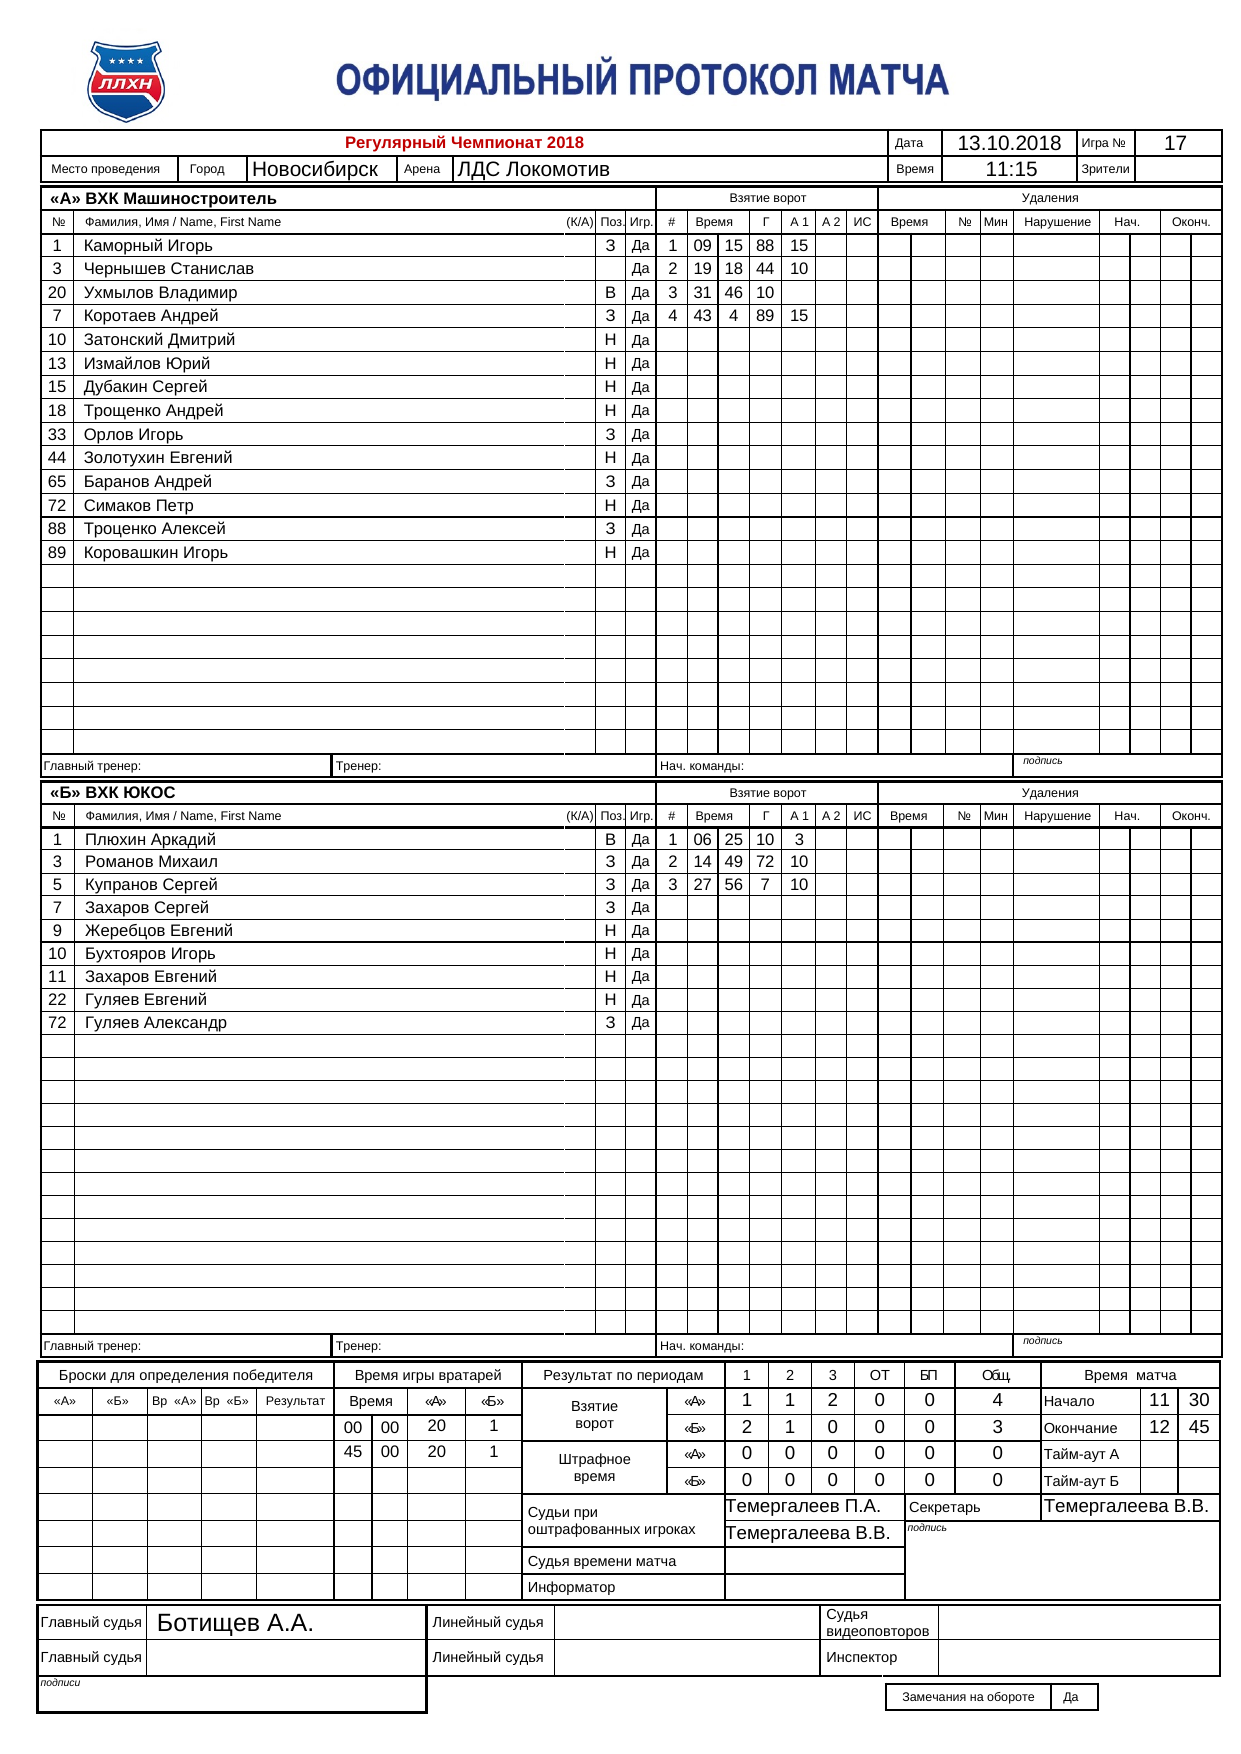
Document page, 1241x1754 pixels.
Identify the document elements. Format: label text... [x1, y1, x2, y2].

table_cell [1161, 829, 1190, 849]
table_cell [1161, 874, 1190, 895]
table_cell Плюхин Аркадий [75, 829, 564, 849]
table_cell [565, 850, 595, 872]
table_cell [816, 989, 846, 1011]
table_cell [1014, 850, 1099, 872]
table_header 3 [812, 1363, 854, 1387]
table_cell [944, 1058, 980, 1079]
table_cell Нач. [1100, 211, 1160, 233]
table_cell [1161, 541, 1190, 564]
table_header БП [905, 1363, 954, 1387]
table_header «Б» ВХК ЮКОС [42, 783, 655, 803]
table_cell [719, 1058, 749, 1079]
table_cell [74, 683, 564, 706]
table_cell [565, 966, 595, 987]
table_cell [816, 588, 846, 611]
table_cell 2 [812, 1389, 854, 1413]
table_cell [782, 1035, 815, 1057]
table_cell [39, 1521, 92, 1546]
table_cell [75, 1173, 564, 1195]
table_cell [944, 1012, 980, 1033]
table_cell Окончание [1042, 1415, 1140, 1440]
table_cell [847, 328, 877, 351]
table_cell [816, 1311, 846, 1333]
table_cell [42, 730, 73, 753]
table_header Регулярный Чемпионат 2018 [42, 131, 887, 155]
table_cell [39, 1468, 92, 1493]
table_cell [879, 966, 910, 987]
table_cell [782, 352, 815, 374]
table_cell [596, 1196, 625, 1218]
table_cell [719, 1196, 749, 1218]
table_cell Да [626, 920, 655, 941]
table_cell [1161, 1058, 1190, 1079]
table_cell [750, 565, 781, 587]
table_cell [42, 565, 73, 587]
table_cell [879, 829, 910, 849]
table_cell [879, 399, 910, 422]
table_cell [946, 730, 980, 753]
table_cell [782, 730, 815, 753]
table_cell [981, 565, 1013, 587]
table_cell [912, 423, 945, 445]
table_cell 0 [812, 1415, 854, 1440]
table_cell [944, 1081, 980, 1103]
table_cell [1192, 943, 1221, 964]
table_cell [565, 1058, 595, 1079]
table_cell [847, 850, 877, 872]
table_cell [1192, 829, 1221, 849]
table_cell [42, 1265, 74, 1287]
table_cell № [946, 211, 980, 233]
table_cell З [596, 850, 625, 872]
table_cell [879, 494, 910, 516]
table_cell [148, 1521, 201, 1546]
table_cell Новосибирск [248, 157, 396, 181]
table_cell [912, 1219, 943, 1241]
table_cell [946, 707, 980, 729]
table_cell [1014, 659, 1099, 682]
table_cell [42, 1127, 74, 1149]
table_cell [688, 1288, 717, 1310]
table_cell [1100, 1196, 1129, 1218]
table_cell [657, 1104, 687, 1126]
table_cell [257, 1547, 333, 1573]
table_cell [626, 730, 655, 753]
table_cell [816, 1058, 846, 1079]
table_cell [1131, 352, 1160, 374]
table_cell [565, 1035, 595, 1057]
table_cell [335, 1547, 371, 1573]
table_cell [408, 1574, 465, 1599]
table_cell Нач. команды: [657, 755, 1012, 776]
table_header Взятие ворот [657, 188, 877, 209]
table_cell Да [626, 896, 655, 918]
table_cell [657, 494, 687, 516]
table_cell [1100, 281, 1129, 303]
table_cell [657, 1196, 687, 1218]
table_cell [981, 518, 1013, 540]
table_cell [565, 257, 595, 280]
table_cell [782, 896, 815, 918]
table_cell 0 [726, 1442, 768, 1467]
table_cell [816, 1127, 846, 1149]
table_cell [202, 1494, 256, 1520]
table_cell Да [626, 874, 655, 895]
table_cell [944, 1104, 980, 1126]
table_cell [1014, 943, 1099, 964]
table_cell [726, 1548, 904, 1573]
table_cell [847, 305, 877, 327]
table_cell Арена [398, 157, 452, 181]
table_cell Время [879, 805, 943, 826]
table_cell 1 [466, 1416, 521, 1440]
table_cell [750, 1012, 781, 1033]
table_cell [657, 659, 687, 682]
table_cell [1192, 636, 1221, 658]
table_cell [847, 376, 877, 398]
table_cell [75, 1035, 564, 1057]
table_cell Инспектор [821, 1640, 938, 1675]
table_header 1 [726, 1363, 768, 1387]
table_cell 1 [42, 235, 73, 256]
table_cell [879, 1127, 910, 1149]
table_cell [847, 541, 877, 564]
table_cell 9 [42, 920, 74, 941]
table_cell [565, 1127, 595, 1149]
table_cell Мин [981, 211, 1013, 233]
table_cell Коротаев Андрей [74, 305, 564, 327]
table_cell [688, 1035, 717, 1057]
table_cell [1192, 1081, 1221, 1103]
table_cell [1014, 1173, 1099, 1195]
table_cell [42, 1219, 74, 1241]
table_cell [946, 235, 980, 256]
table_cell [946, 257, 980, 280]
table_cell [847, 829, 877, 849]
table_cell [912, 683, 945, 706]
table_cell [688, 1265, 717, 1287]
table_cell 4 [956, 1389, 1040, 1413]
table_cell [1131, 659, 1160, 682]
table_cell [782, 399, 815, 422]
table_cell [816, 305, 846, 327]
table_cell [816, 518, 846, 540]
table_cell [93, 1547, 147, 1573]
table_cell 15 [719, 235, 749, 256]
table_cell [750, 328, 781, 351]
table_cell [879, 518, 910, 540]
table_cell [750, 1150, 781, 1172]
table_cell [565, 588, 595, 611]
table_cell Да [626, 399, 655, 422]
table_cell [1100, 829, 1129, 849]
table_cell [147, 1640, 425, 1675]
table_cell [565, 1196, 595, 1218]
table_cell [565, 730, 595, 753]
table_cell [565, 281, 595, 303]
table_cell [1100, 518, 1129, 540]
table_cell Да [626, 257, 655, 280]
table_cell [847, 920, 877, 941]
table_cell [555, 1640, 819, 1675]
table_cell [1014, 730, 1099, 753]
table_cell [782, 1012, 815, 1033]
table_cell [42, 1081, 74, 1103]
table_cell [626, 1104, 655, 1126]
table_cell (К/А) [565, 211, 595, 233]
table_cell [657, 989, 687, 1011]
table_cell [1131, 966, 1160, 987]
table_cell Захаров Сергей [75, 896, 564, 918]
table_cell [1192, 920, 1221, 941]
table_cell З [596, 305, 625, 327]
table_cell [750, 1265, 781, 1287]
table_cell [466, 1468, 521, 1493]
table_cell [1131, 683, 1160, 706]
table_cell Нарушение [1014, 805, 1099, 826]
table_cell [565, 989, 595, 1011]
table_cell [626, 1242, 655, 1264]
table_cell Г [750, 805, 781, 826]
table_cell [1161, 470, 1190, 493]
table_cell [565, 328, 595, 351]
table_cell [750, 636, 781, 658]
table_cell Н [596, 541, 625, 564]
table_cell [1161, 707, 1190, 729]
table_cell [1131, 1265, 1160, 1287]
table_cell Затонский Дмитрий [74, 328, 564, 351]
table_cell [626, 1196, 655, 1218]
table_cell [1100, 874, 1129, 895]
table_cell [1161, 588, 1190, 611]
table_cell Нач. [1100, 805, 1160, 826]
table_cell Да [626, 470, 655, 493]
table_cell [879, 281, 910, 303]
table_cell [1100, 1150, 1129, 1172]
table_cell З [596, 423, 625, 445]
table_cell [1192, 1104, 1221, 1126]
table_cell 13 [42, 352, 73, 374]
table_cell [1100, 1219, 1129, 1241]
table_cell [596, 1288, 625, 1310]
table_cell [1100, 235, 1129, 256]
table_cell [39, 1494, 92, 1520]
table_cell [981, 446, 1013, 469]
table_cell [879, 541, 910, 564]
table_cell [408, 1547, 465, 1573]
table_cell [565, 1081, 595, 1103]
table_cell [1014, 399, 1099, 422]
table_cell А 2 [816, 805, 846, 826]
table_cell Да [626, 966, 655, 987]
table_cell [1100, 683, 1129, 706]
table_cell [657, 707, 687, 729]
table_cell Судьи при оштрафованных игроках [523, 1495, 724, 1546]
table_cell [1100, 1035, 1129, 1057]
table_cell [816, 281, 846, 303]
table_cell [74, 636, 564, 658]
table_cell [1192, 352, 1221, 374]
table_cell [1131, 612, 1160, 634]
table_cell [847, 636, 877, 658]
table_cell Время [889, 157, 941, 181]
table_cell [1161, 257, 1190, 280]
table_cell [39, 1547, 92, 1573]
table_cell [1014, 423, 1099, 445]
table_cell Темергалеева В.В. [726, 1521, 904, 1546]
table_cell [782, 470, 815, 493]
table_cell [596, 1127, 625, 1149]
table_cell [565, 1242, 595, 1264]
table_cell [944, 1196, 980, 1218]
table_cell [912, 989, 943, 1011]
table_cell [1161, 352, 1190, 374]
table_cell [1161, 494, 1190, 516]
table_header Результат по периодам [523, 1363, 724, 1387]
table_cell Трощенко Андрей [74, 399, 564, 422]
table_cell [75, 1311, 564, 1333]
table_cell [750, 588, 781, 611]
table_cell [1192, 541, 1221, 564]
table_cell [782, 494, 815, 516]
table_cell [1131, 829, 1160, 849]
table_cell [879, 1081, 910, 1103]
table_cell З [596, 235, 625, 256]
table_cell [1100, 1173, 1129, 1195]
table_cell [847, 281, 877, 303]
table_cell [596, 1311, 625, 1333]
table_cell [596, 257, 625, 280]
table_cell [1131, 281, 1160, 303]
table_cell [626, 1058, 655, 1079]
table_cell [782, 518, 815, 540]
table_cell [912, 896, 943, 918]
table_cell [257, 1468, 333, 1493]
table_cell [847, 1173, 877, 1195]
table_cell [1014, 328, 1099, 351]
table_cell 33 [42, 423, 73, 445]
table_cell [1192, 1288, 1221, 1310]
table_cell [719, 683, 749, 706]
table_cell [408, 1468, 465, 1493]
table_cell [719, 1150, 749, 1172]
table_cell [1192, 399, 1221, 422]
table_cell # [657, 211, 687, 233]
table_cell [847, 1196, 877, 1218]
table_cell [1161, 1173, 1190, 1195]
table_cell [750, 989, 781, 1011]
table_cell Жеребцов Евгений [75, 920, 564, 941]
table_cell «Б» [93, 1389, 147, 1413]
table_cell [626, 1150, 655, 1172]
table_cell [750, 659, 781, 682]
table_cell [688, 1150, 717, 1172]
table_cell [75, 1196, 564, 1218]
table_cell Фамилия, Имя / Name, First Name [74, 211, 565, 233]
table_cell [1131, 636, 1160, 658]
table_cell [719, 494, 749, 516]
table_cell [1014, 1127, 1099, 1149]
table_cell Линейный судья [428, 1606, 554, 1639]
table_cell [750, 1219, 781, 1241]
table_cell [1161, 730, 1190, 753]
table_header Взятие ворот [657, 783, 877, 803]
table_cell [719, 730, 749, 753]
table_cell [912, 565, 945, 587]
table_cell [657, 966, 687, 987]
table_cell [1192, 235, 1221, 256]
table_cell [981, 235, 1013, 256]
table_cell Темергалеев П.А. [726, 1495, 904, 1520]
table_cell [657, 1012, 687, 1033]
table_cell [879, 1242, 910, 1264]
table_cell [1131, 470, 1160, 493]
table_cell Да [626, 989, 655, 1011]
table_cell 3 [657, 874, 687, 895]
table_cell [1100, 446, 1129, 469]
table_cell [816, 920, 846, 941]
table_cell [626, 707, 655, 729]
table_cell [1131, 1150, 1160, 1172]
table_cell [148, 1574, 201, 1599]
table_cell [816, 1035, 846, 1057]
table_cell [626, 1219, 655, 1241]
table_cell [596, 707, 625, 729]
table_cell [596, 1173, 625, 1195]
table_cell [688, 989, 717, 1011]
table_cell [688, 730, 717, 753]
table_cell [42, 612, 73, 634]
table_cell [912, 1242, 943, 1264]
table_cell [946, 659, 980, 682]
table_cell [657, 1081, 687, 1103]
table_cell Тайм-аут А [1042, 1441, 1140, 1467]
table_cell [944, 896, 980, 918]
table_cell [93, 1521, 147, 1546]
table_cell [1131, 541, 1160, 564]
table_cell Г [750, 211, 781, 233]
table_cell [93, 1468, 147, 1493]
table_cell [981, 683, 1013, 706]
table_cell «Б» [668, 1415, 724, 1440]
table_cell [1192, 683, 1221, 706]
table_cell [944, 850, 980, 872]
table_cell [1014, 920, 1099, 941]
table_cell [981, 470, 1013, 493]
table_cell 88 [42, 518, 73, 540]
table_cell 20 [408, 1441, 465, 1467]
table_cell [1131, 423, 1160, 445]
table_cell [657, 446, 687, 469]
table_cell [1192, 518, 1221, 540]
table_cell № [42, 211, 73, 233]
table_cell [42, 707, 73, 729]
table_cell [1014, 518, 1099, 540]
table_cell [981, 659, 1013, 682]
table_cell [879, 874, 910, 895]
table_cell Да [626, 829, 655, 849]
table_cell Оконч. [1161, 805, 1221, 826]
table_cell [1131, 257, 1160, 280]
table_cell [657, 896, 687, 918]
table_header Общ. [956, 1363, 1040, 1387]
table_cell [782, 1196, 815, 1218]
table_cell [626, 1081, 655, 1103]
table_cell [1100, 612, 1129, 634]
table_cell [626, 1173, 655, 1195]
table_cell [782, 423, 815, 445]
table_cell Измайлов Юрий [74, 352, 564, 374]
table_cell [719, 446, 749, 469]
table_cell [1014, 588, 1099, 611]
table_cell [1192, 470, 1221, 493]
table_cell [981, 730, 1013, 753]
table_cell [879, 850, 910, 872]
table_cell З [596, 470, 625, 493]
table_cell [879, 707, 910, 729]
table_cell [1100, 399, 1129, 422]
table_cell [408, 1521, 465, 1546]
table_cell [912, 1104, 943, 1126]
table_cell [719, 612, 749, 634]
table_cell [912, 446, 945, 469]
table_cell [750, 612, 781, 634]
table_cell Нач. команды: [657, 1335, 1012, 1356]
table_header Игра № [1078, 131, 1134, 155]
table_cell 44 [750, 257, 781, 280]
table_cell [946, 470, 980, 493]
table_cell [981, 966, 1013, 987]
table_cell [688, 518, 717, 540]
table_cell 0 [905, 1415, 954, 1440]
table_cell [148, 1547, 201, 1573]
table_cell [816, 966, 846, 987]
table_cell [981, 1219, 1013, 1241]
table_cell [782, 989, 815, 1011]
table_cell [42, 1173, 74, 1195]
table_cell [879, 305, 910, 327]
table_cell [981, 1242, 1013, 1264]
table_cell [1131, 1219, 1160, 1241]
table_cell [981, 1150, 1013, 1172]
table_cell [879, 943, 910, 964]
table_cell [946, 305, 980, 327]
table_cell Ухмылов Владимир [74, 281, 564, 303]
table_cell [981, 541, 1013, 564]
table_cell [466, 1547, 521, 1573]
table_cell [1192, 989, 1221, 1011]
table_cell [847, 1288, 877, 1310]
table_header Да [1052, 1685, 1097, 1709]
table_cell [373, 1521, 407, 1546]
table_cell [1014, 612, 1099, 634]
table_cell [1014, 636, 1099, 658]
table_cell [816, 1288, 846, 1310]
table_cell [657, 730, 687, 753]
table_cell 7 [42, 305, 73, 327]
table_cell Зрители [1078, 157, 1134, 181]
table_cell 0 [956, 1442, 1040, 1467]
table_cell [847, 1035, 877, 1057]
table_cell Ботищев А.А. [147, 1606, 425, 1639]
table_cell [944, 989, 980, 1011]
table_cell [93, 1441, 147, 1467]
table_cell [626, 659, 655, 682]
table_cell [1161, 399, 1190, 422]
table_cell [657, 683, 687, 706]
table_cell [657, 1242, 687, 1264]
table_cell [1100, 305, 1129, 327]
table_cell [981, 850, 1013, 872]
table_cell [688, 470, 717, 493]
table_cell подписи [39, 1677, 425, 1711]
table_cell [912, 518, 945, 540]
table_cell Оконч. [1161, 211, 1221, 233]
table_cell Н [596, 494, 625, 516]
table_cell [1192, 730, 1221, 753]
table_cell [1014, 541, 1099, 564]
table_cell [719, 399, 749, 422]
table_cell [688, 446, 717, 469]
table_cell [596, 1081, 625, 1103]
table_cell [688, 494, 717, 516]
table_cell [782, 1288, 815, 1310]
table_cell [782, 446, 815, 469]
table_cell 00 [373, 1441, 407, 1467]
table_cell [1161, 683, 1190, 706]
table_cell 5 [42, 874, 74, 895]
table_cell 45 [335, 1441, 371, 1467]
table_cell [1192, 1265, 1221, 1287]
table_cell Купранов Сергей [75, 874, 564, 895]
table_cell Коровашкин Игорь [74, 541, 564, 564]
table_cell [1100, 1311, 1129, 1333]
table_cell [148, 1416, 201, 1440]
table_cell [1100, 1081, 1129, 1103]
table_cell [75, 1219, 564, 1241]
table_cell [750, 896, 781, 918]
table_cell [782, 966, 815, 987]
table_cell [912, 470, 945, 493]
table_cell Нарушение [1014, 211, 1099, 233]
table_cell [626, 1127, 655, 1149]
table_cell [626, 683, 655, 706]
table_cell [981, 1311, 1013, 1333]
table_cell [657, 588, 687, 611]
table_cell [596, 659, 625, 682]
table_cell [879, 423, 910, 445]
table_cell [1131, 446, 1160, 469]
table_cell [657, 1035, 687, 1057]
table_cell [1161, 328, 1190, 351]
table_cell № [944, 805, 980, 826]
table_cell 1 [769, 1415, 811, 1440]
table_cell [847, 235, 877, 256]
table_cell [688, 1311, 717, 1333]
table_cell [1161, 659, 1190, 682]
table_cell подпись [1014, 755, 1221, 776]
table_header Время матча [1042, 1363, 1219, 1387]
table_cell 10 [782, 850, 815, 872]
table_cell [1192, 446, 1221, 469]
table_cell 1 [769, 1389, 811, 1413]
table_cell [1100, 352, 1129, 374]
table_cell [657, 470, 687, 493]
table_cell 72 [750, 850, 781, 872]
table_cell [944, 1219, 980, 1241]
table_cell [596, 588, 625, 611]
table_cell Вр «Б» [202, 1389, 256, 1413]
table_cell [912, 1081, 943, 1103]
table_cell [555, 1606, 819, 1639]
table_cell [1100, 1265, 1129, 1287]
table_cell [847, 943, 877, 964]
table_cell Чернышев Станислав [74, 257, 564, 280]
table_cell 89 [42, 541, 73, 564]
table_cell [1131, 1196, 1160, 1218]
table_cell [688, 1219, 717, 1241]
table_cell [719, 1173, 749, 1195]
table_cell [1014, 281, 1099, 303]
table_cell [1099, 1682, 1220, 1711]
table_cell 09 [688, 235, 717, 256]
table_cell [565, 612, 595, 634]
table_cell [879, 352, 910, 374]
table_cell [981, 707, 1013, 729]
table_cell [1014, 1242, 1099, 1264]
table_cell [847, 1012, 877, 1033]
table_header Броски для определения победителя [39, 1363, 333, 1387]
table_cell [912, 730, 945, 753]
table_cell [750, 399, 781, 422]
table_cell [1131, 1242, 1160, 1264]
table_cell [847, 423, 877, 445]
table_cell [1131, 1081, 1160, 1103]
table_cell [1100, 920, 1129, 941]
table_cell [657, 328, 687, 351]
table_cell [847, 588, 877, 611]
table_cell [565, 1311, 595, 1333]
table_cell [75, 1058, 564, 1079]
table_cell [1161, 1150, 1190, 1172]
table_cell [657, 352, 687, 374]
table_cell [1131, 1035, 1160, 1057]
table_cell [912, 1311, 943, 1333]
table_cell 3 [956, 1415, 1040, 1440]
table_cell [1161, 850, 1190, 872]
table_cell Место проведения [42, 157, 177, 181]
table_cell В [596, 829, 625, 849]
table_cell [912, 305, 945, 327]
table_header Замечания на обороте [887, 1685, 1050, 1709]
table_cell [1100, 541, 1129, 564]
table_cell [42, 1311, 74, 1333]
table_cell [626, 612, 655, 634]
table_cell [1161, 896, 1190, 918]
table_cell 20 [42, 281, 73, 303]
table_cell Романов Михаил [75, 850, 564, 872]
table_cell [565, 235, 595, 256]
table_cell Да [626, 541, 655, 564]
table_cell 7 [42, 896, 74, 918]
table_cell [981, 328, 1013, 351]
table_cell [1131, 850, 1160, 872]
table_cell [847, 1104, 877, 1126]
table_cell [944, 1311, 980, 1333]
table_cell [981, 588, 1013, 611]
table_cell [596, 1265, 625, 1287]
table_cell [912, 588, 945, 611]
table_cell [1161, 1265, 1190, 1287]
table_cell Тайм-аут Б [1042, 1468, 1140, 1493]
table_cell [1014, 1150, 1099, 1172]
table_cell [1100, 423, 1129, 445]
table_cell [1161, 1035, 1190, 1057]
table_cell [912, 1196, 943, 1218]
table_cell [879, 1265, 910, 1287]
table_cell [39, 1441, 92, 1467]
table_cell [816, 707, 846, 729]
table_cell Фамилия, Имя / Name, First Name [75, 805, 565, 826]
table_cell [719, 659, 749, 682]
table_cell [847, 565, 877, 587]
table_cell [782, 659, 815, 682]
table_cell [42, 636, 73, 658]
table_cell [1014, 1288, 1099, 1310]
table_cell [565, 565, 595, 587]
table_cell [912, 943, 943, 964]
table_cell [782, 612, 815, 634]
table_cell [42, 1242, 74, 1264]
table_cell [596, 565, 625, 587]
table_cell [782, 707, 815, 729]
table_cell [750, 920, 781, 941]
table_cell [939, 1606, 1219, 1639]
table_cell Вр «А» [148, 1389, 201, 1413]
table_cell [657, 1150, 687, 1172]
table_cell 31 [688, 281, 717, 303]
table_cell [981, 1035, 1013, 1057]
table_cell [565, 376, 595, 398]
table_cell [75, 1081, 564, 1103]
table_cell [688, 707, 717, 729]
table_cell [879, 1219, 910, 1241]
table_cell [719, 896, 749, 918]
table_cell [657, 399, 687, 422]
table_cell 0 [905, 1442, 954, 1467]
table_cell [912, 1288, 943, 1310]
table_cell [257, 1494, 333, 1520]
table_cell [688, 1242, 717, 1264]
table_cell [847, 730, 877, 753]
table_cell [1161, 518, 1190, 540]
table_cell ИС [847, 211, 877, 233]
table_cell [750, 1311, 781, 1333]
table_cell [688, 659, 717, 682]
table_cell [912, 281, 945, 303]
table_cell [1131, 874, 1160, 895]
table_cell [782, 541, 815, 564]
table_cell [1014, 446, 1099, 469]
table_cell [1014, 1104, 1099, 1126]
table_cell [565, 1150, 595, 1172]
table_cell [688, 1196, 717, 1218]
table_cell [1100, 707, 1129, 729]
table_cell [1131, 1012, 1160, 1033]
table_cell З [596, 896, 625, 918]
table_cell [981, 1196, 1013, 1218]
table_cell [596, 612, 625, 634]
table_cell [981, 376, 1013, 398]
table_cell [1014, 1012, 1099, 1033]
table_cell 00 [335, 1416, 371, 1440]
table_cell [847, 659, 877, 682]
table_cell [879, 565, 910, 587]
table_cell [42, 1288, 74, 1310]
table_cell 18 [42, 399, 73, 422]
table_cell [565, 399, 595, 422]
table_cell [1131, 399, 1160, 422]
table_cell [335, 1468, 371, 1493]
table_cell [719, 541, 749, 564]
table_cell 2 [657, 850, 687, 872]
table_cell [1161, 376, 1190, 398]
table_cell [750, 423, 781, 445]
table_cell [688, 352, 717, 374]
table_cell 2 [726, 1415, 768, 1440]
table_cell З [596, 874, 625, 895]
table_cell Главный тренер: [42, 755, 330, 776]
table_cell [879, 683, 910, 706]
table_cell [1131, 920, 1160, 941]
table_cell [816, 541, 846, 564]
table_cell [1161, 281, 1190, 303]
table_cell Время [688, 211, 749, 233]
table_cell [1192, 896, 1221, 918]
table_cell [1161, 636, 1190, 658]
table_cell [565, 494, 595, 516]
table_cell [719, 1219, 749, 1241]
table_cell Троценко Алексей [74, 518, 564, 540]
table_cell Главный судья [39, 1640, 146, 1675]
table_cell [1192, 588, 1221, 611]
table_cell [883, 1677, 1220, 1681]
table_cell 45 [1179, 1415, 1219, 1440]
table_cell [879, 470, 910, 493]
table_cell [657, 1288, 687, 1310]
table_cell [981, 423, 1013, 445]
table_cell [946, 399, 980, 422]
table_cell [782, 376, 815, 398]
table_cell [879, 1035, 910, 1057]
table_cell 27 [688, 874, 717, 895]
table_header «А» ВХК Машиностроитель [42, 188, 655, 209]
table_cell [944, 943, 980, 964]
table_cell [816, 829, 846, 849]
table_cell [1192, 707, 1221, 729]
table_cell [1161, 966, 1190, 987]
table_cell Н [596, 376, 625, 398]
table_cell А 2 [816, 211, 846, 233]
table_cell [688, 399, 717, 422]
table_cell [565, 1104, 595, 1126]
table_cell [1161, 943, 1190, 964]
table_cell 06 [688, 829, 717, 849]
table_cell [1192, 659, 1221, 682]
table_cell Мин [981, 805, 1013, 826]
table_header ОТ [855, 1363, 904, 1387]
table_cell [1192, 328, 1221, 351]
table_cell Игр. [626, 805, 655, 826]
table_cell [202, 1441, 256, 1467]
table_cell [1192, 305, 1221, 327]
table_cell «А» [408, 1389, 465, 1413]
table_cell [1161, 423, 1190, 445]
table_cell [1100, 328, 1129, 351]
table_cell [1100, 257, 1129, 280]
table_cell [944, 1127, 980, 1149]
table_cell [1100, 1288, 1129, 1310]
table_cell [565, 541, 595, 564]
table_cell [688, 423, 717, 445]
table_cell [847, 1127, 877, 1149]
table_cell [719, 518, 749, 540]
table_cell [782, 588, 815, 611]
table_cell [816, 1150, 846, 1172]
table_cell 0 [769, 1468, 811, 1493]
table_cell [335, 1494, 371, 1520]
table_cell [688, 1173, 717, 1195]
table_cell 10 [750, 281, 781, 303]
table_cell [816, 1196, 846, 1218]
table_cell [847, 966, 877, 987]
table_cell [816, 896, 846, 918]
table_cell [719, 707, 749, 729]
table_cell [596, 1219, 625, 1241]
table_cell [1192, 1035, 1221, 1057]
table_cell [816, 399, 846, 422]
table_cell [719, 376, 749, 398]
table_cell [1100, 896, 1129, 918]
table_cell [719, 352, 749, 374]
table_cell [912, 874, 943, 895]
table_cell [1014, 829, 1099, 849]
table_cell Да [626, 494, 655, 516]
table_cell Симаков Петр [74, 494, 564, 516]
table_cell [1192, 565, 1221, 587]
table_cell [879, 588, 910, 611]
table_cell [565, 446, 595, 469]
table_cell [946, 446, 980, 469]
table_cell [565, 896, 595, 918]
table_cell Судья видеоповторов [821, 1606, 938, 1639]
table_cell 22 [42, 989, 74, 1011]
table_cell [981, 920, 1013, 941]
table_cell [847, 399, 877, 422]
table_cell Да [626, 1012, 655, 1033]
table_cell [750, 1058, 781, 1079]
table_cell [912, 376, 945, 398]
table_header 17 [1136, 131, 1221, 155]
table_cell [1192, 1196, 1221, 1218]
table_cell [1131, 896, 1160, 918]
table_cell [912, 235, 945, 256]
table_cell [816, 1265, 846, 1287]
table_cell [1161, 989, 1190, 1011]
table_cell [981, 257, 1013, 280]
table_cell [782, 1150, 815, 1172]
table_cell Н [596, 328, 625, 351]
table_cell [1014, 257, 1099, 280]
table_cell Да [626, 305, 655, 327]
table_cell 0 [855, 1468, 904, 1493]
table_cell [816, 423, 846, 445]
table_cell [912, 659, 945, 682]
table_cell [847, 612, 877, 634]
table_cell [1192, 281, 1221, 303]
table_cell [719, 636, 749, 658]
table_cell [912, 1265, 943, 1287]
table_cell [719, 1035, 749, 1057]
table_cell [981, 896, 1013, 918]
table_cell [1100, 659, 1129, 682]
table_cell 43 [688, 305, 717, 327]
table_cell [782, 328, 815, 351]
table_cell [1014, 1058, 1099, 1079]
table_cell [1100, 1127, 1129, 1149]
table_cell [1161, 1242, 1190, 1264]
table_cell [719, 943, 749, 964]
table_cell [565, 1288, 595, 1310]
table_cell [1192, 376, 1221, 398]
table_cell [657, 541, 687, 564]
table_cell [688, 1081, 717, 1103]
table_cell [879, 376, 910, 398]
table_cell [466, 1521, 521, 1546]
table_cell [626, 588, 655, 611]
table_cell 0 [812, 1468, 854, 1493]
table_cell [1014, 707, 1099, 729]
table_cell [626, 636, 655, 658]
table_cell [946, 636, 980, 658]
table_cell [782, 1081, 815, 1103]
table_cell [42, 659, 73, 682]
table_cell 0 [855, 1442, 904, 1467]
table_cell [847, 1219, 877, 1241]
table_cell [981, 1127, 1013, 1149]
table_cell [626, 1288, 655, 1310]
table_cell [688, 1012, 717, 1033]
table_cell [1100, 565, 1129, 587]
table_cell [657, 612, 687, 634]
table_cell [981, 829, 1013, 849]
table_cell [981, 943, 1013, 964]
table_cell [565, 352, 595, 374]
table_cell [816, 376, 846, 398]
table_cell Тренер: [333, 755, 655, 776]
table_cell 7 [750, 874, 781, 895]
table_cell [148, 1441, 201, 1467]
table_cell [657, 636, 687, 658]
table_cell [750, 494, 781, 516]
table_cell [565, 1012, 595, 1033]
table_cell 12 [1141, 1415, 1177, 1440]
picture [5, 28, 1179, 129]
table_cell Н [596, 943, 625, 964]
table_cell [1192, 1311, 1221, 1333]
table_cell [466, 1494, 521, 1520]
table_cell [847, 470, 877, 493]
table_cell [74, 659, 564, 682]
table_cell [816, 850, 846, 872]
table_cell З [596, 1012, 625, 1033]
table_cell А 1 [782, 211, 815, 233]
table_cell [565, 829, 595, 849]
table_cell В [596, 281, 625, 303]
table_cell Информатор [523, 1575, 724, 1599]
table_cell [1192, 874, 1221, 895]
table_cell [75, 1288, 564, 1310]
table_cell [1100, 943, 1129, 964]
table_cell [1100, 588, 1129, 611]
table_cell [1100, 470, 1129, 493]
table_cell 10 [750, 829, 781, 849]
table_cell [719, 328, 749, 351]
table_cell [946, 518, 980, 540]
table_cell [816, 943, 846, 964]
table_cell (К/А) [565, 805, 595, 826]
table_cell [912, 1150, 943, 1172]
table_cell Золотухин Евгений [74, 446, 564, 469]
table_cell [847, 896, 877, 918]
table_cell [782, 565, 815, 587]
table_cell 10 [42, 943, 74, 964]
table_cell [912, 636, 945, 658]
table_cell [1192, 966, 1221, 987]
table_cell [847, 1058, 877, 1079]
table_cell [879, 659, 910, 682]
table_cell [981, 305, 1013, 327]
table_cell 15 [782, 305, 815, 327]
table_cell [1014, 305, 1099, 327]
table_cell [750, 966, 781, 987]
table_cell [408, 1494, 465, 1520]
table_cell «А» [668, 1442, 724, 1467]
table_cell [847, 1311, 877, 1333]
table_cell Город [179, 157, 246, 181]
table_cell [1014, 683, 1099, 706]
table_cell [944, 966, 980, 987]
table_cell [42, 1150, 74, 1172]
table_cell [719, 920, 749, 941]
table_cell [1100, 1012, 1129, 1033]
table_cell [74, 730, 564, 753]
table_cell [847, 494, 877, 516]
table_cell 65 [42, 470, 73, 493]
table_cell 46 [719, 281, 749, 303]
table_cell [565, 943, 595, 964]
table_cell [847, 518, 877, 540]
table_cell [816, 1242, 846, 1264]
table_cell [719, 989, 749, 1011]
table_cell [847, 1242, 877, 1264]
table_cell [202, 1468, 256, 1493]
table_cell 44 [42, 446, 73, 469]
table_cell [74, 565, 564, 587]
table_cell [93, 1494, 147, 1520]
table_cell [657, 1265, 687, 1287]
table_cell [75, 1150, 564, 1172]
table_cell [719, 588, 749, 611]
table_cell [1161, 1196, 1190, 1218]
table_cell [1136, 157, 1221, 181]
table_cell [879, 235, 910, 256]
table_cell [879, 446, 910, 469]
table_cell [1192, 850, 1221, 872]
table_cell [202, 1416, 256, 1440]
table_cell [981, 612, 1013, 634]
table_cell [816, 1012, 846, 1033]
table_cell [257, 1574, 333, 1599]
table_cell [782, 1265, 815, 1287]
table_cell Игр. [626, 211, 655, 233]
table_cell [782, 636, 815, 658]
table_cell [596, 730, 625, 753]
table_cell [944, 1288, 980, 1310]
table_cell [202, 1547, 256, 1573]
table_cell [719, 470, 749, 493]
table_cell [981, 1288, 1013, 1310]
table_cell [565, 423, 595, 445]
table_cell [688, 1058, 717, 1079]
table_cell 18 [719, 257, 749, 280]
table_cell [42, 1058, 74, 1079]
table_cell «А» [668, 1389, 724, 1413]
table_cell [944, 1173, 980, 1195]
table_cell [750, 541, 781, 564]
table_cell [1141, 1441, 1177, 1467]
table_cell [596, 1150, 625, 1172]
table_cell [1014, 1081, 1099, 1103]
table_cell [912, 1035, 943, 1057]
table_cell [626, 1265, 655, 1287]
table_cell [596, 1035, 625, 1057]
table_cell [750, 518, 781, 540]
table_cell [657, 423, 687, 445]
table_cell [1014, 874, 1099, 895]
table_cell [912, 257, 945, 280]
table_cell [373, 1494, 407, 1520]
table_cell [816, 1104, 846, 1126]
table_cell [750, 1196, 781, 1218]
table_cell 56 [719, 874, 749, 895]
table_cell [373, 1547, 407, 1573]
table_cell [719, 423, 749, 445]
table_cell [657, 1127, 687, 1149]
table_cell [750, 1173, 781, 1195]
table_cell 25 [719, 829, 749, 849]
table_cell Да [626, 352, 655, 374]
table_cell [565, 874, 595, 895]
table_cell [782, 1173, 815, 1195]
table_cell 2 [657, 257, 687, 280]
table_cell [946, 541, 980, 564]
table_cell [565, 1173, 595, 1195]
table_cell [1192, 257, 1221, 280]
table_cell [657, 565, 687, 587]
table_cell [946, 423, 980, 445]
table_cell [847, 1150, 877, 1172]
table_cell 3 [657, 281, 687, 303]
table_cell [750, 352, 781, 374]
table_cell [981, 399, 1013, 422]
table_cell [944, 1242, 980, 1264]
table_cell [148, 1494, 201, 1520]
table_cell [981, 1104, 1013, 1126]
table_cell [782, 1219, 815, 1241]
table_cell 72 [42, 1012, 74, 1033]
table_cell [626, 1311, 655, 1333]
table_cell [373, 1468, 407, 1493]
table_cell [912, 920, 943, 941]
table_cell Да [626, 943, 655, 964]
table_cell [373, 1574, 407, 1599]
table_cell [981, 1173, 1013, 1195]
table_cell [1192, 1058, 1221, 1079]
table_cell [1192, 1012, 1221, 1033]
table_cell [912, 850, 943, 872]
table_cell [1192, 612, 1221, 634]
table_cell [1131, 989, 1160, 1011]
table_cell [981, 494, 1013, 516]
table_cell 1 [657, 235, 687, 256]
table_cell [1014, 989, 1099, 1011]
table_cell [202, 1574, 256, 1599]
table_cell [816, 352, 846, 374]
table_cell Поз. [596, 211, 625, 233]
table_cell [750, 470, 781, 493]
table_cell [257, 1441, 333, 1467]
table_cell [912, 829, 943, 849]
table_cell [1131, 494, 1160, 516]
table_cell [148, 1468, 201, 1493]
table_cell [879, 328, 910, 351]
table_cell [879, 920, 910, 941]
table_cell [657, 1219, 687, 1241]
table_cell [1014, 1196, 1099, 1218]
table_cell ИС [847, 805, 877, 826]
table_cell [879, 636, 910, 658]
table_cell [816, 636, 846, 658]
table_cell [1141, 1468, 1177, 1493]
table_cell [816, 874, 846, 895]
table_cell [657, 1058, 687, 1079]
table_cell [1100, 1058, 1129, 1079]
table_cell [750, 1035, 781, 1057]
table_cell 30 [1179, 1389, 1219, 1413]
table_cell [1192, 423, 1221, 445]
table_cell [981, 1265, 1013, 1287]
table_cell Каморный Игорь [74, 235, 564, 256]
table_cell [816, 1173, 846, 1195]
table_cell [1014, 376, 1099, 398]
table_cell [944, 920, 980, 941]
table_cell [688, 683, 717, 706]
table_cell [42, 1104, 74, 1126]
table_cell [688, 541, 717, 564]
table_cell [1131, 1104, 1160, 1126]
table_cell [1161, 1127, 1190, 1149]
table_cell [816, 612, 846, 634]
table_cell Главный тренер: [42, 1335, 330, 1356]
table_cell [879, 1288, 910, 1310]
table_cell 3 [42, 850, 74, 872]
table_cell [1100, 636, 1129, 658]
table_cell [688, 612, 717, 634]
table_cell [912, 1173, 943, 1195]
table_cell [847, 683, 877, 706]
table_cell [750, 1242, 781, 1264]
table_cell [981, 874, 1013, 895]
table_cell [1131, 1127, 1160, 1149]
table_cell [596, 1058, 625, 1079]
table_cell [565, 1219, 595, 1241]
table_header 2 [769, 1363, 811, 1387]
table_cell [565, 707, 595, 729]
table_cell А 1 [782, 805, 815, 826]
table_cell 15 [782, 235, 815, 256]
table_cell [912, 1012, 943, 1033]
table_cell [816, 446, 846, 469]
table_cell [946, 588, 980, 611]
table_cell [719, 966, 749, 987]
table_cell [750, 446, 781, 469]
table_cell [750, 1127, 781, 1149]
table_cell Поз. [596, 805, 625, 826]
table_cell Судья времени матча [523, 1548, 724, 1573]
table_cell подпись [906, 1522, 1219, 1599]
table_cell [1131, 376, 1160, 398]
table_cell Да [626, 328, 655, 351]
table_cell Н [596, 446, 625, 469]
table_cell [466, 1574, 521, 1599]
table_cell [1161, 1219, 1190, 1241]
table_cell [912, 1058, 943, 1079]
table_cell [726, 1575, 904, 1599]
table_cell 11 [1141, 1389, 1177, 1413]
table_cell [1161, 305, 1190, 327]
table_cell ЛДС Локомотив [454, 157, 887, 181]
table_cell [1161, 1081, 1190, 1103]
table_cell [688, 966, 717, 987]
table_cell [816, 730, 846, 753]
table_header Удаления [879, 188, 1221, 209]
table_cell [1014, 896, 1099, 918]
table_cell [596, 1242, 625, 1264]
table_cell 4 [657, 305, 687, 327]
table_cell Штрафное время [523, 1442, 666, 1493]
table_cell 0 [812, 1442, 854, 1467]
table_cell Н [596, 352, 625, 374]
table_cell [1131, 235, 1160, 256]
table_cell [816, 683, 846, 706]
table_cell [750, 707, 781, 729]
table_cell [1161, 612, 1190, 634]
table_cell [1131, 1058, 1160, 1079]
table_cell [1014, 1265, 1099, 1287]
table_cell [944, 829, 980, 849]
table_cell [750, 1104, 781, 1126]
table_cell 10 [42, 328, 73, 351]
table_cell [946, 494, 980, 516]
table_cell [1161, 1311, 1190, 1333]
table_cell [879, 1173, 910, 1195]
table_cell [75, 1127, 564, 1149]
table_cell [565, 305, 595, 327]
table_cell [816, 328, 846, 351]
table_cell 1 [42, 829, 74, 849]
table_cell [596, 683, 625, 706]
table_cell «А» [39, 1389, 92, 1413]
table_cell [1179, 1441, 1219, 1467]
table_cell [719, 1242, 749, 1264]
table_cell [879, 1104, 910, 1126]
table_cell 1 [726, 1389, 768, 1413]
table_cell [782, 1104, 815, 1126]
table_cell 15 [42, 376, 73, 398]
table_cell [847, 1265, 877, 1287]
table_cell [1161, 1288, 1190, 1310]
table_cell # [657, 805, 687, 826]
table_cell [657, 943, 687, 964]
table_cell З [596, 518, 625, 540]
table_cell «Б» [668, 1468, 724, 1493]
table_cell [782, 1311, 815, 1333]
table_cell Баранов Андрей [74, 470, 564, 493]
table_cell Н [596, 920, 625, 941]
table_cell [946, 281, 980, 303]
table_cell [565, 470, 595, 493]
table_cell [565, 636, 595, 658]
table_cell Гуляев Александр [75, 1012, 564, 1033]
table_cell [688, 565, 717, 587]
table_cell 00 [373, 1416, 407, 1440]
table_header 13.10.2018 [943, 131, 1076, 155]
table_cell [1192, 1150, 1221, 1172]
table_cell [74, 588, 564, 611]
table_cell [565, 1265, 595, 1287]
table_cell [981, 1058, 1013, 1079]
table_cell [1131, 1173, 1160, 1195]
table_cell Время [688, 805, 749, 826]
table_cell [565, 659, 595, 682]
table_cell [1014, 470, 1099, 493]
table_cell [626, 1035, 655, 1057]
table_cell 72 [42, 494, 73, 516]
table_cell [981, 636, 1013, 658]
table_cell [782, 683, 815, 706]
table_cell 0 [905, 1468, 954, 1493]
table_cell [1014, 1219, 1099, 1241]
table_cell [719, 1081, 749, 1103]
table_cell [1100, 494, 1129, 516]
table_cell [944, 1035, 980, 1057]
table_cell «Б » [466, 1389, 521, 1413]
table_cell 0 [956, 1468, 1040, 1493]
table_cell [750, 943, 781, 964]
table_cell [912, 352, 945, 374]
table_cell [816, 257, 846, 280]
table_cell [93, 1416, 147, 1440]
table_cell Да [626, 235, 655, 256]
table_cell [688, 376, 717, 398]
table_cell 14 [688, 850, 717, 872]
table_cell [1131, 305, 1160, 327]
table_cell Секретарь [906, 1495, 1040, 1520]
table_cell Н [596, 966, 625, 987]
table_cell [847, 446, 877, 469]
table_cell [981, 989, 1013, 1011]
table_cell [719, 1104, 749, 1126]
table_cell [939, 1640, 1219, 1675]
table_cell Темергалеева В.В. [1042, 1495, 1219, 1520]
table_cell Орлов Игорь [74, 423, 564, 445]
table_cell [879, 989, 910, 1011]
table_cell [1192, 1127, 1221, 1149]
table_cell [912, 494, 945, 516]
table_cell [657, 920, 687, 941]
table_cell 10 [782, 874, 815, 895]
table_cell [816, 235, 846, 256]
table_cell [75, 1242, 564, 1264]
table_cell [816, 470, 846, 493]
table_cell [719, 1127, 749, 1149]
table_cell [981, 1012, 1013, 1033]
table_cell [688, 1104, 717, 1126]
table_cell [1161, 1012, 1190, 1033]
table_cell [750, 683, 781, 706]
table_cell [782, 1127, 815, 1149]
table_cell [657, 376, 687, 398]
table_cell [428, 1677, 882, 1711]
table_cell [719, 1265, 749, 1287]
table_cell 0 [769, 1442, 811, 1467]
table_cell [719, 1012, 749, 1033]
table_cell [946, 328, 980, 351]
table_header Удаления [879, 783, 1221, 803]
table_cell [816, 1219, 846, 1241]
table_cell 11 [42, 966, 74, 987]
table_cell [750, 376, 781, 398]
table_cell [688, 896, 717, 918]
table_cell [75, 1265, 564, 1287]
table_cell Да [626, 518, 655, 540]
table_cell [1161, 920, 1190, 941]
table_cell [1100, 1104, 1129, 1126]
table_cell [912, 966, 943, 987]
table_cell [74, 707, 564, 729]
table_cell [1100, 966, 1129, 987]
table_cell Тренер: [333, 1335, 655, 1356]
table_cell [42, 1196, 74, 1218]
table_cell [719, 1288, 749, 1310]
table_cell Захаров Евгений [75, 966, 564, 987]
table_cell [688, 920, 717, 941]
table_cell [93, 1574, 147, 1599]
table_cell [847, 1081, 877, 1103]
table_cell Н [596, 989, 625, 1011]
table_cell [335, 1574, 371, 1599]
table_cell [688, 1127, 717, 1149]
table_cell [1014, 565, 1099, 587]
table_cell [879, 257, 910, 280]
table_cell 49 [719, 850, 749, 872]
table_cell [816, 565, 846, 587]
table_cell [879, 1058, 910, 1079]
table_cell [39, 1574, 92, 1599]
table_cell Время [879, 211, 945, 233]
table_cell [1192, 1242, 1221, 1264]
table_cell [847, 874, 877, 895]
table_cell [912, 612, 945, 634]
table_cell [1179, 1468, 1219, 1493]
table_cell [750, 730, 781, 753]
table_cell [335, 1521, 371, 1546]
table_cell [1014, 235, 1099, 256]
table_cell [1161, 235, 1190, 256]
table_cell [981, 281, 1013, 303]
table_cell 89 [750, 305, 781, 327]
table_cell подпись [1014, 1335, 1221, 1356]
table_cell [1131, 518, 1160, 540]
table_cell [1161, 565, 1190, 587]
table_cell [946, 683, 980, 706]
table_cell [981, 352, 1013, 374]
table_cell [1100, 730, 1129, 753]
table_cell 0 [855, 1389, 904, 1413]
table_cell [1131, 707, 1160, 729]
table_cell 11:15 [943, 157, 1076, 181]
table_cell 0 [905, 1389, 954, 1413]
table_cell [1014, 1311, 1099, 1333]
table_cell [1161, 1104, 1190, 1126]
table_cell Бухтояров Игорь [75, 943, 564, 964]
table_cell [1100, 376, 1129, 398]
table_cell [1100, 1242, 1129, 1264]
table_cell [74, 612, 564, 634]
table_cell [750, 1081, 781, 1103]
table_cell [257, 1521, 333, 1546]
table_cell [782, 920, 815, 941]
table_cell [626, 565, 655, 587]
table_cell 3 [42, 257, 73, 280]
table_cell [946, 376, 980, 398]
table_cell [1131, 943, 1160, 964]
table_cell Начало [1042, 1389, 1140, 1413]
table_cell 10 [782, 257, 815, 280]
table_cell [912, 541, 945, 564]
table_cell [1192, 494, 1221, 516]
table_cell Гуляев Евгений [75, 989, 564, 1011]
table_cell [39, 1416, 92, 1440]
table_cell 19 [688, 257, 717, 280]
table_cell [202, 1521, 256, 1546]
table_cell Да [626, 281, 655, 303]
table_cell [42, 683, 73, 706]
table_cell [912, 399, 945, 422]
table_cell Время [335, 1389, 407, 1413]
table_cell Взятие ворот [523, 1389, 666, 1440]
table_cell 20 [408, 1416, 465, 1440]
table_cell [1014, 494, 1099, 516]
table_cell [879, 1012, 910, 1033]
table_cell Да [626, 446, 655, 469]
table_cell [981, 1081, 1013, 1103]
table_cell Да [626, 423, 655, 445]
table_cell Да [626, 850, 655, 872]
table_cell Главный судья [39, 1606, 146, 1639]
table_cell [847, 352, 877, 374]
table_cell [1131, 730, 1160, 753]
table_cell Н [596, 399, 625, 422]
table_cell [782, 1242, 815, 1264]
table_cell № [42, 805, 74, 826]
table_cell Да [626, 376, 655, 398]
table_cell [1131, 588, 1160, 611]
table_cell [782, 943, 815, 964]
table_header Дата [889, 131, 941, 155]
table_cell [750, 1288, 781, 1310]
table_cell [657, 1311, 687, 1333]
table_cell [1100, 850, 1129, 872]
table_cell [42, 1035, 74, 1057]
table_cell [816, 1081, 846, 1103]
table_cell [1100, 989, 1129, 1011]
table_cell Дубакин Сергей [74, 376, 564, 398]
table_cell [1014, 966, 1099, 987]
table_cell [596, 636, 625, 658]
table_cell [912, 328, 945, 351]
table_cell [944, 1265, 980, 1287]
table_cell [1131, 328, 1160, 351]
table_cell [782, 1058, 815, 1079]
table_cell [565, 683, 595, 706]
table_cell [847, 707, 877, 729]
table_cell [719, 565, 749, 587]
table_cell [1192, 1219, 1221, 1241]
table_cell 0 [855, 1415, 904, 1440]
table_cell [944, 1150, 980, 1172]
table_cell [657, 1173, 687, 1195]
table_cell [42, 588, 73, 611]
table_cell [816, 494, 846, 516]
table_cell 1 [657, 829, 687, 849]
table_cell [1131, 1288, 1160, 1310]
table_cell [688, 588, 717, 611]
table_cell [1014, 352, 1099, 374]
table_cell 4 [719, 305, 749, 327]
table_cell [946, 565, 980, 587]
table_cell 1 [466, 1441, 521, 1467]
table_cell [946, 612, 980, 634]
table_cell [879, 1150, 910, 1172]
table_cell [1014, 1035, 1099, 1057]
table_cell [879, 1311, 910, 1333]
table_cell [657, 518, 687, 540]
table_cell 3 [782, 829, 815, 849]
table_cell [565, 518, 595, 540]
table_cell 0 [726, 1468, 768, 1493]
table_cell [688, 328, 717, 351]
table_cell [688, 943, 717, 964]
table_cell [879, 1196, 910, 1218]
table_cell [782, 281, 815, 303]
table_cell [847, 989, 877, 1011]
table_cell [75, 1104, 564, 1126]
table_cell [879, 612, 910, 634]
table_cell [1131, 1311, 1160, 1333]
table_cell [1192, 1173, 1221, 1195]
table_cell [257, 1416, 333, 1440]
table_header Время игры вратарей [335, 1363, 521, 1387]
table_cell [912, 707, 945, 729]
table_cell [565, 920, 595, 941]
table_cell Результат [257, 1389, 333, 1413]
table_cell [847, 257, 877, 280]
table_cell [944, 874, 980, 895]
table_cell [816, 659, 846, 682]
table_cell [1131, 565, 1160, 587]
table_cell [946, 352, 980, 374]
table_cell [719, 1311, 749, 1333]
table_cell [879, 730, 910, 753]
table_cell [1161, 446, 1190, 469]
table_cell 88 [750, 235, 781, 256]
table_cell [596, 1104, 625, 1126]
table_cell [688, 636, 717, 658]
table_cell [879, 896, 910, 918]
table_cell Линейный судья [428, 1640, 554, 1675]
table_cell [912, 1127, 943, 1149]
